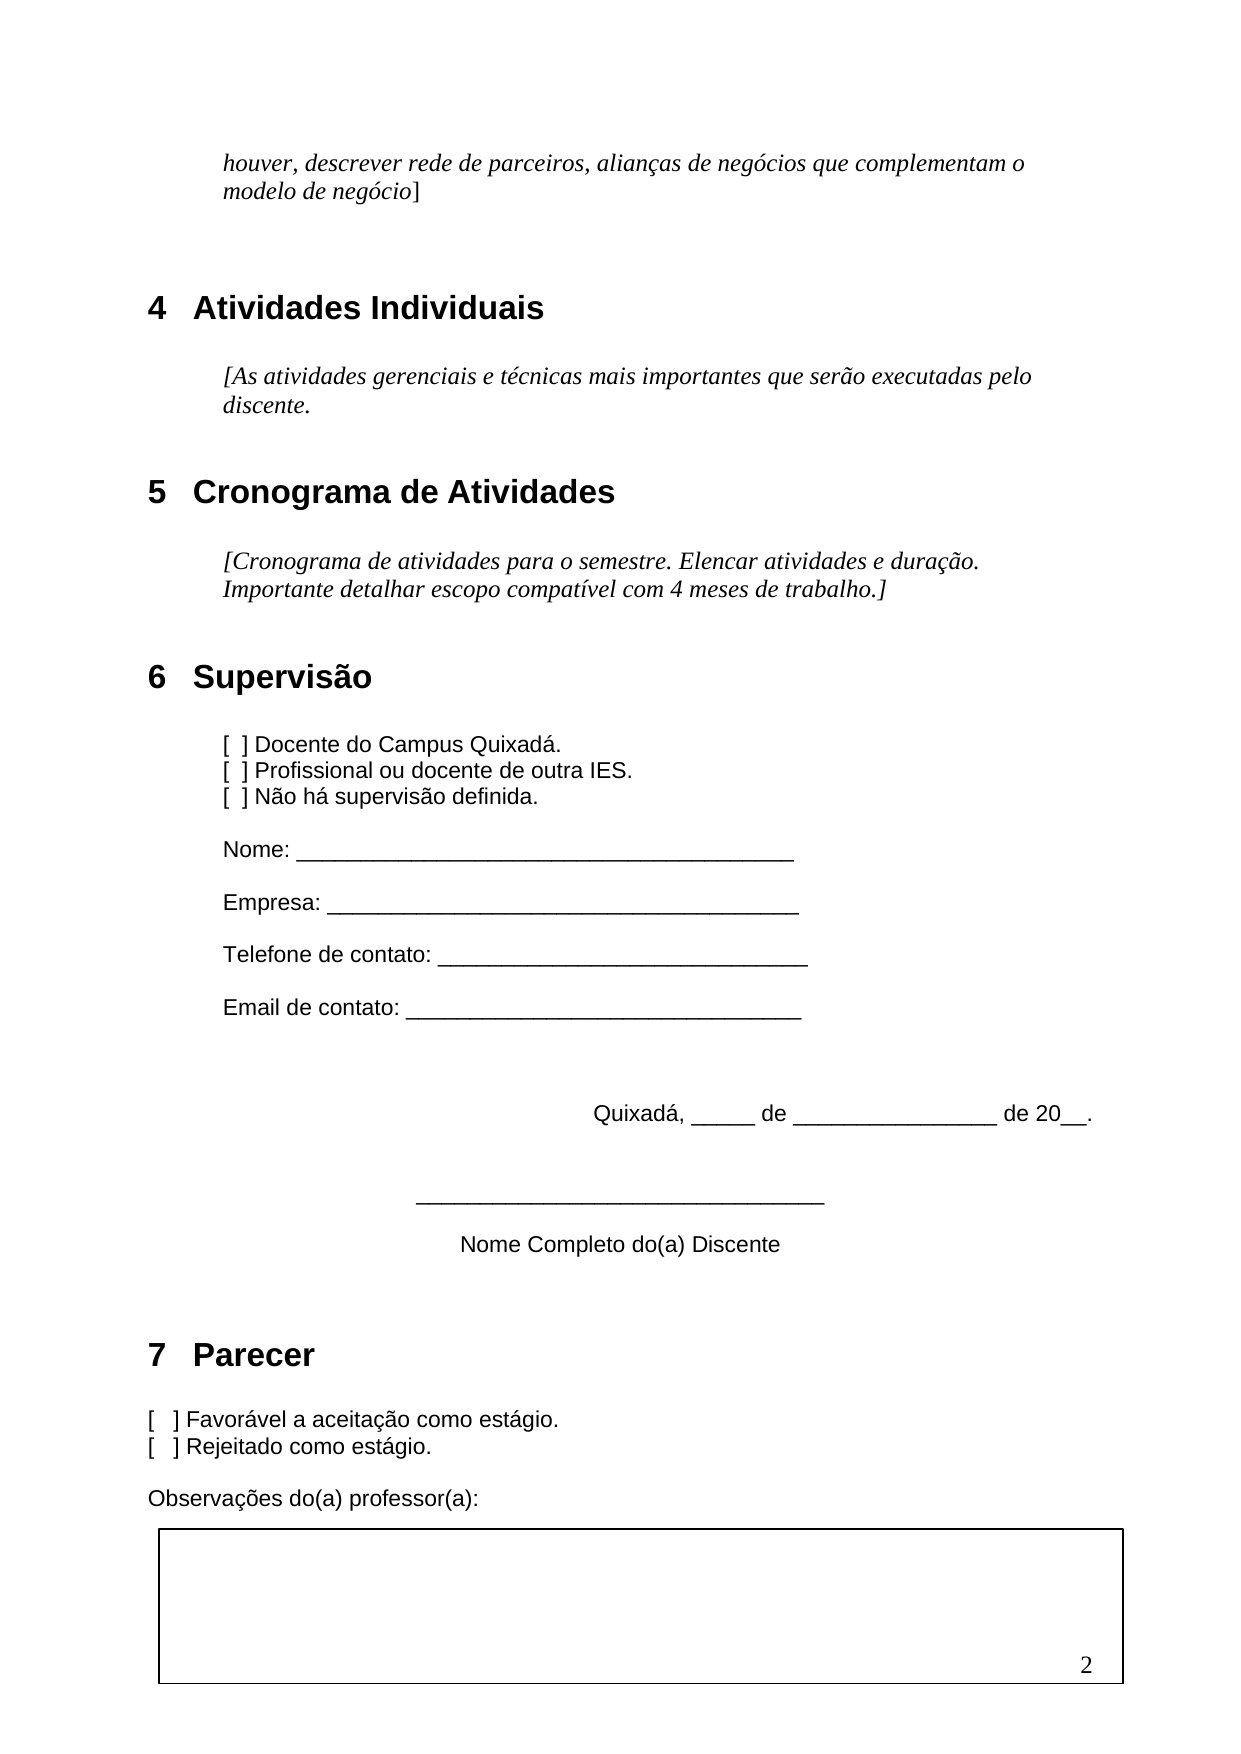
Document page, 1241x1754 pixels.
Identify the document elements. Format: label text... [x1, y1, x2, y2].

text houver, descrever rede de parceiros, alianças de negócios que complementam o modelo de negócio] [223, 148, 1092, 205]
subtitle Supervisão [148, 657, 1092, 696]
text [ ] Favorável a aceitação como estágio. [148, 1406, 1092, 1433]
text ________________________________ [148, 1178, 1092, 1205]
text Quixadá, _____ de ________________ de 20__. [148, 1099, 1092, 1126]
text [Cronograma de atividades para o semestre. Elencar atividades e duração. [223, 546, 1092, 574]
text Nome: _______________________________________ [148, 836, 1092, 862]
text [ ] Profissional ou docente de outra IES. [223, 757, 1092, 783]
text Observações do(a) professor(a): [148, 1485, 1092, 1512]
text [ ] Não há supervisão definida. [223, 783, 1092, 809]
text Email de contato: _______________________________ [148, 994, 1092, 1020]
text Nome Completo do(a) Discente [148, 1231, 1092, 1258]
text Empresa: _____________________________________ [148, 889, 1092, 915]
text [ ] Rejeitado como estágio. [148, 1433, 1092, 1459]
text [ ] Docente do Campus Quixadá. [223, 731, 1092, 757]
subtitle Cronograma de Atividades [148, 472, 1092, 511]
text [As atividades gerenciais e técnicas mais importantes que serão executadas pelo discente. [223, 361, 1092, 419]
text Importante detalhar escopo compatível com 4 meses de trabalho.] [223, 574, 1092, 603]
subtitle Parecer [148, 1335, 1092, 1374]
subtitle Atividades Individuais [148, 288, 1092, 326]
text Telefone de contato: _____________________________ [148, 941, 1092, 968]
